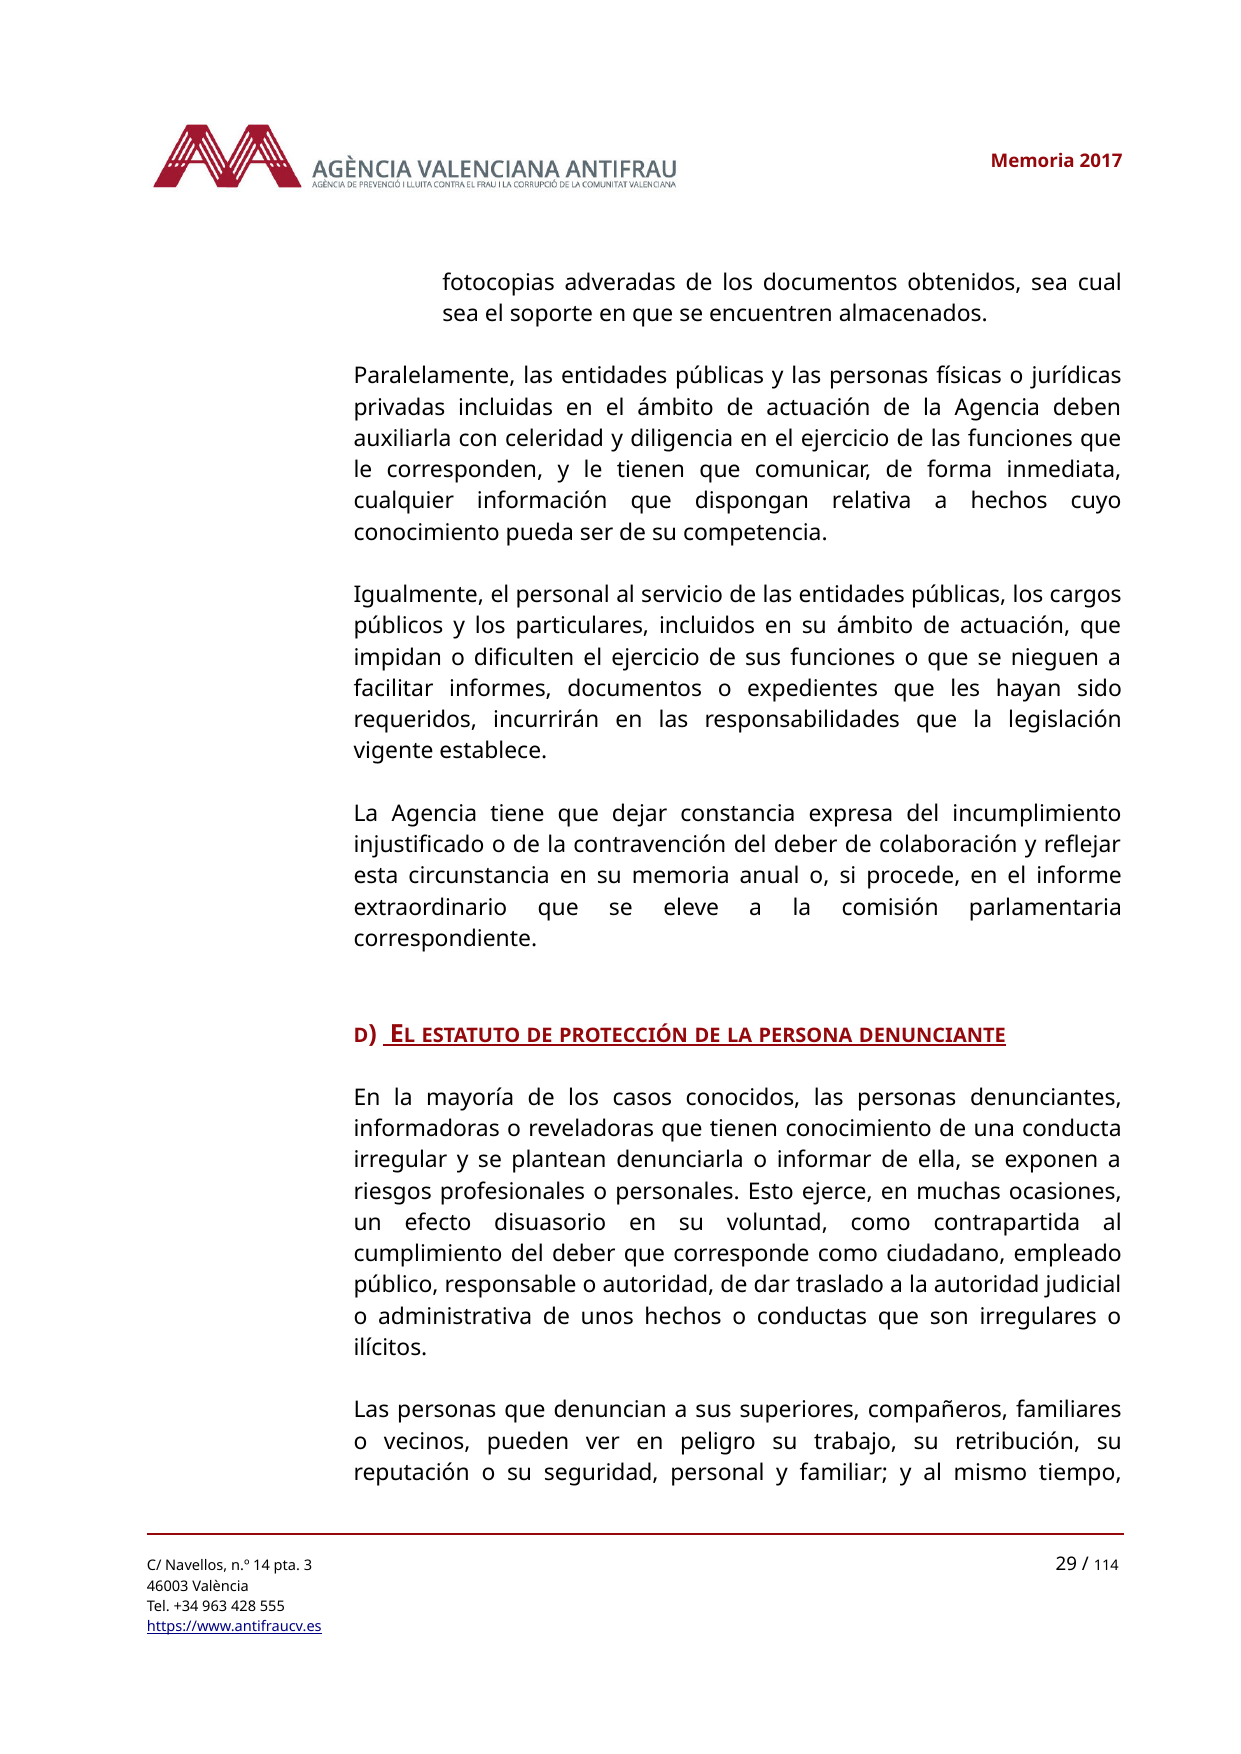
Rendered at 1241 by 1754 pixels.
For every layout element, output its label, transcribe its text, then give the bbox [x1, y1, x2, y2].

text Paralelamente, las entidades públicas y las personas físicas o jurídicas privadas incluidas en el ámbito de actuación de la Agencia deben auxiliarla con celeridad y diligencia en el ejercicio de las funciones que le corresponden, y le tienen que comunicar, de forma inmediata, cualquier información que dispongan relativa a hechos cuyo conocimiento pueda ser de su competencia. [353, 359, 1122, 547]
text Las personas que denuncian a sus superiores, compañeros, familiares o vecinos, pueden ver en peligro su trabajo, su retribución, su reputación o su seguridad, personal y familiar; y al mismo tiempo, [353, 1393, 1122, 1487]
list fotocopias adveradas de los documentos obtenidos, sea cual sea el soporte en que se encuentren almacenados. [442, 266, 1122, 328]
text Igualmente, el personal al servicio de las entidades públicas, los cargos públicos y los particulares, incluidos en su ámbito de actuación, que impidan o dificulten el ejercicio de sus funciones o que se nieguen a facilitar informes, documentos o expedientes que les hayan sido requeridos, incurrirán en las responsabilidades que la legislación vigente establece. [353, 578, 1122, 766]
text En la mayoría de los casos conocidos, las personas denunciantes, informadoras o reveladoras que tienen conocimiento de una conducta irregular y se plantean denunciarla o informar de ella, se exponen a riesgos profesionales o personales. Esto ejerce, en muchas ocasiones, un efecto disuasorio en su voluntad, como contrapartida al cumplimiento del deber que corresponde como ciudadano, empleado público, responsable o autoridad, de dar traslado a la autoridad judicial o administrativa de unos hechos o conductas que son irregulares o ilícitos. [353, 1081, 1122, 1362]
picture [148, 112, 680, 197]
text La Agencia tiene que dejar constancia expresa del incumplimiento injustificado o de la contravención del deber de colaboración y reflejar esta circunstancia en su memoria anual o, si procede, en el informe extraordinario que se eleve a la comisión parlamentaria correspondiente. [353, 797, 1122, 953]
text d) El estatuto de protección de la persona denunciante [353, 1016, 1122, 1050]
